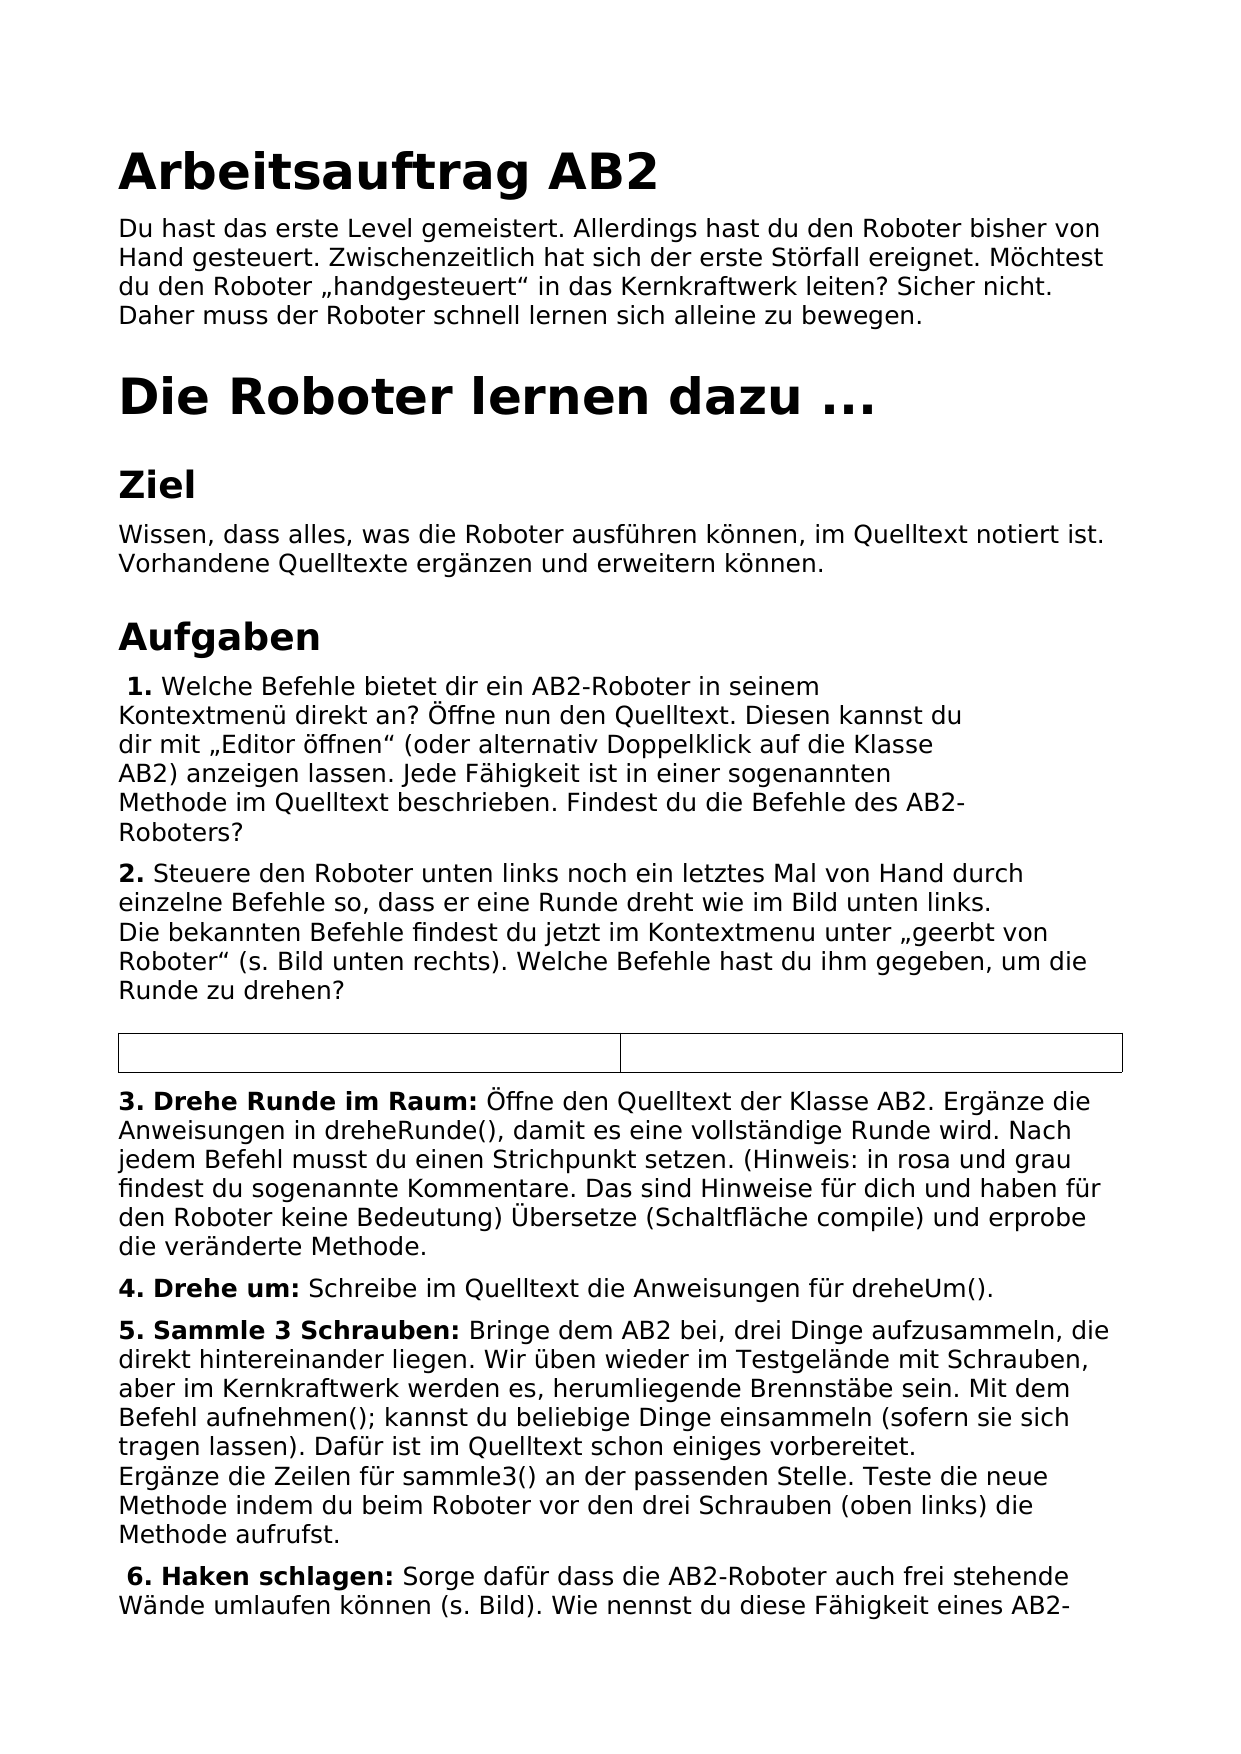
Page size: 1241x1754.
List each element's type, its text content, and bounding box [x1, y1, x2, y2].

text 1. Welche Befehle bietet dir ein AB2-Roboter in seinem Kontextmenü direkt an? Öffne nun den Quelltext. Diesen kannst du dir mit „Editor öffnen“ (oder alternativ Doppelklick auf die Klasse AB2) anzeigen lassen. Jede Fähigkeit ist in einer sogenannten Methode im Quelltext beschrieben. Findest du die Befehle des AB2-Roboters? [118, 672, 1122, 847]
text 3. Drehe Runde im Raum: Öffne den Quelltext der Klasse AB2. Ergänze die Anweisungen in dreheRunde(), damit es eine vollständige Runde wird. Nach jedem Befehl musst du einen Strichpunkt setzen. (Hinweis: in rosa und grau findest du sogenannte Kommentare. Das sind Hinweise für dich und haben für den Roboter keine Bedeutung) Übersetze (Schaltfläche compile) und erprobe die veränderte Methode. [118, 1087, 1122, 1262]
subtitle Aufgaben [118, 616, 1122, 659]
subtitle Die Roboter lernen dazu ... [118, 368, 1122, 426]
text 4. Drehe um: Schreibe im Quelltext die Anweisungen für dreheUm(). [118, 1274, 1122, 1303]
subtitle Arbeitsauftrag AB2 [118, 143, 1122, 201]
text Wissen, dass alles, was die Roboter ausführen können, im Quelltext notiert ist. Vorhandene Quelltexte ergänzen und erweitern können. [118, 520, 1122, 578]
text 6. Haken schlagen: Sorge dafür dass die AB2-Roboter auch frei stehende Wände umlaufen können (s. Bild). Wie nennst du diese Fähigkeit eines AB2- [118, 1562, 1122, 1620]
text 2. Steuere den Roboter unten links noch ein letztes Mal von Hand durch einzelne Befehle so, dass er eine Runde dreht wie im Bild unten links. Die bekannten Befehle findest du jetzt im Kontextmenu unter „geerbt von Roboter“ (s. Bild unten rechts). Welche Befehle hast du ihm gegeben, um die Runde zu drehen? [118, 859, 1122, 1005]
subtitle Ziel [118, 464, 1122, 507]
table_header [621, 1034, 1122, 1072]
text 5. Sammle 3 Schrauben: Bringe dem AB2 bei, drei Dinge aufzusammeln, die direkt hintereinander liegen. Wir üben wieder im Testgelände mit Schrauben, aber im Kernkraftwerk werden es, herumliegende Brennstäbe sein. Mit dem Befehl aufnehmen(); kannst du beliebige Dinge einsammeln (sofern sie sich tragen lassen). Dafür ist im Quelltext schon einiges vorbereitet. Ergänze die Zeilen für sammle3() an der passenden Stelle. Teste die neue Methode indem du beim Roboter vor den drei Schrauben (oben links) die Methode aufrufst. [118, 1316, 1122, 1549]
table_header [119, 1034, 620, 1072]
text Du hast das erste Level gemeistert. Allerdings hast du den Roboter bisher von Hand gesteuert. Zwischenzeitlich hat sich der erste Störfall ereignet. Möchtest du den Roboter „handgesteuert“ in das Kernkraftwerk leiten? Sicher nicht. Daher muss der Roboter schnell lernen sich alleine zu bewegen. [118, 214, 1122, 331]
